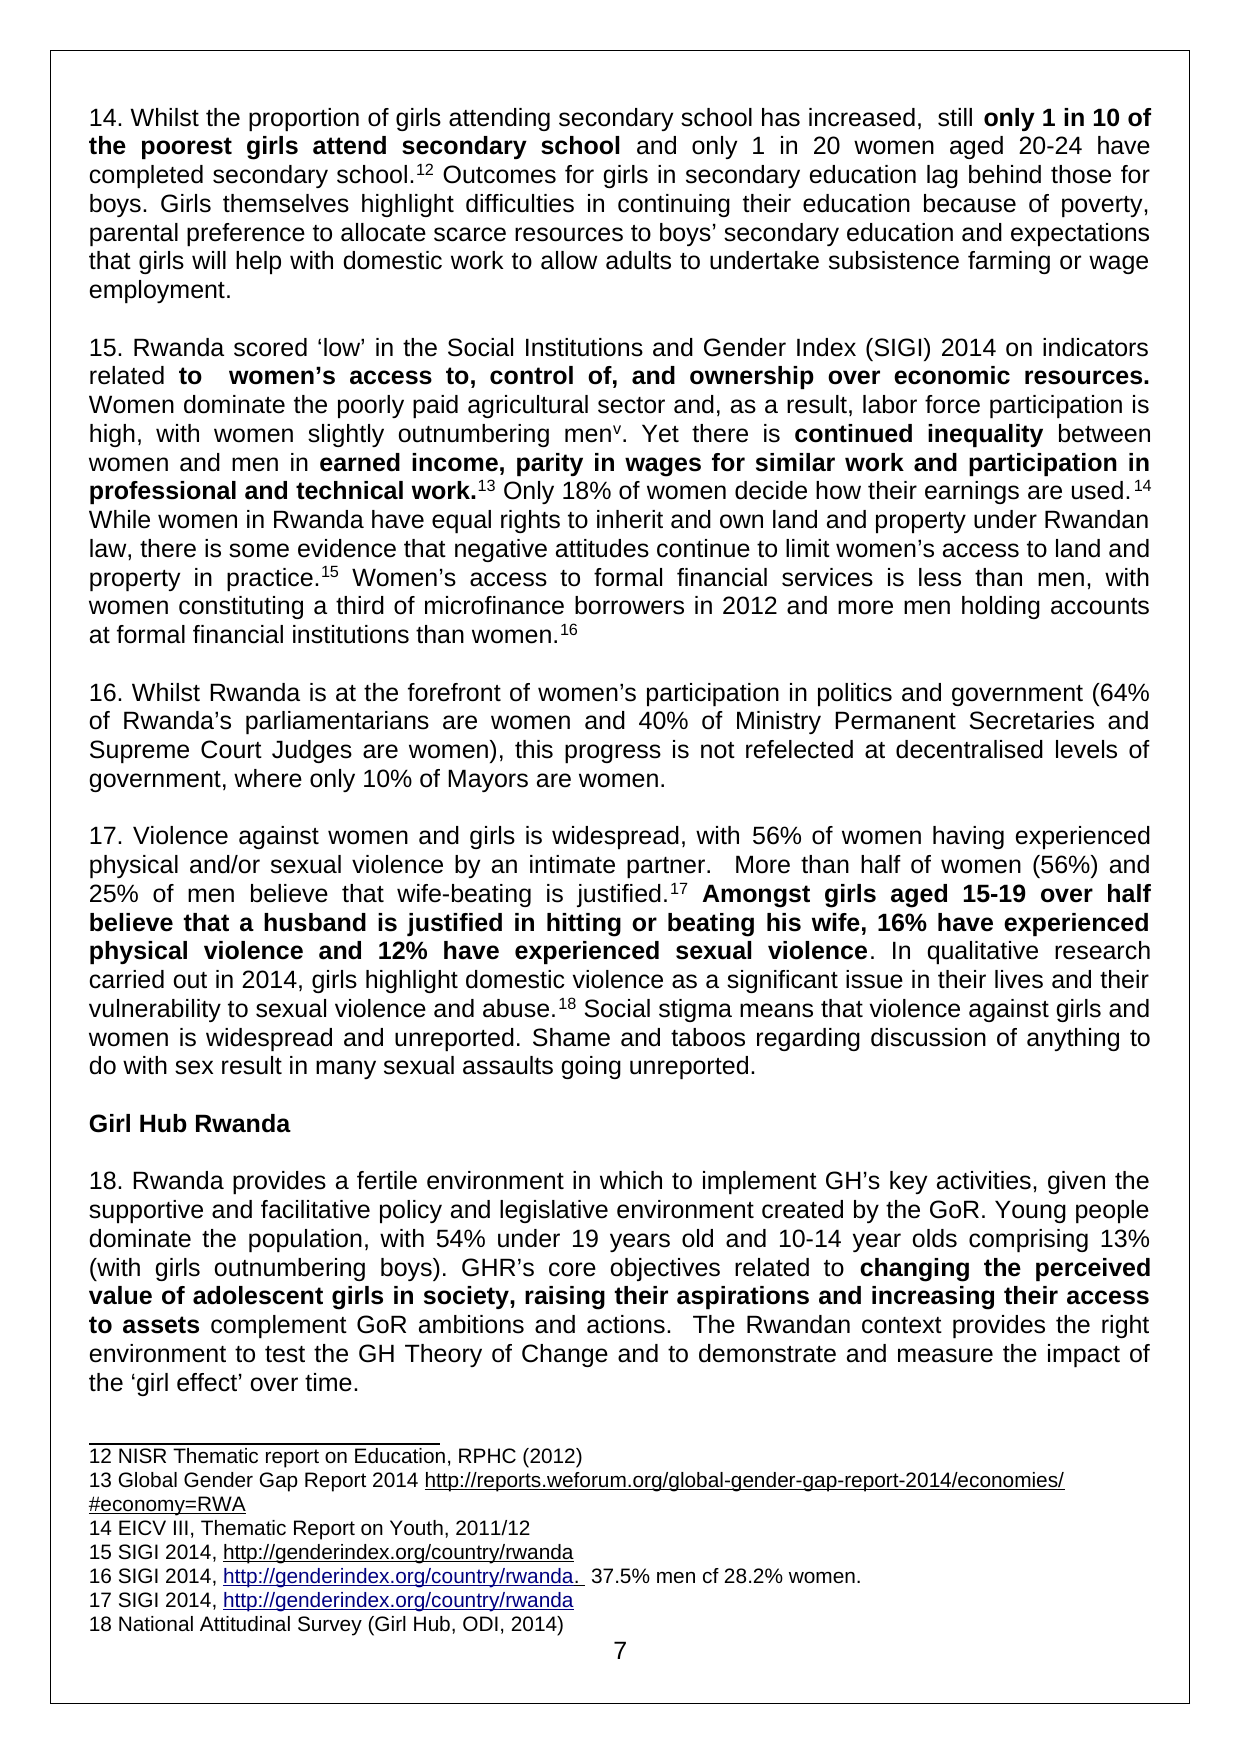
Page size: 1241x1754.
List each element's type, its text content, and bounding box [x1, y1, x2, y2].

text Girl Hub Rwanda [89, 1109, 1152, 1138]
text SIGI 2014, http://genderindex.org/country/rwanda. 37.5% men cf 28.2% women. [89, 1564, 1152, 1588]
text National Attitudinal Survey (Girl Hub, ODI, 2014) [89, 1612, 1152, 1636]
text 14. Whilst the proportion of girls attending secondary school has increased, still only 1 in 10 of the poorest girls attend secondary school and only 1 in 20 women aged 20-24 have completed secondary school. Outcomes for girls in secondary education lag behind those for boys. Girls themselves highlight difficulties in continuing their education because of poverty, parental preference to allocate scarce resources to boys’ secondary education and expectations that girls will help with domestic work to allow adults to undertake subsistence farming or wage employment. [89, 103, 1152, 304]
text 15. Rwanda scored ‘low’ in the Social Institutions and Gender Index (SIGI) 2014 on indicators related to women’s access to, control of, and ownership over economic resources. Women dominate the poorly paid agricultural sector and, as a result, labor force participation is high, with women slightly outnumbering men. Yet there is continued inequality between women and men in earned income, parity in wages for similar work and participation in professional and technical work. Only 18% of women decide how their earnings are used. While women in Rwanda have equal rights to inherit and own land and property under Rwandan law, there is some evidence that negative attitudes continue to limit women’s access to land and property in practice. Women’s access to formal financial services is less than men, with women constituting a third of microfinance borrowers in 2012 and more men holding accounts at formal financial institutions than women. [89, 333, 1152, 649]
text 17. Violence against women and girls is widespread, with 56% of women having experienced physical and/or sexual violence by an intimate partner. More than half of women (56%) and 25% of men believe that wife-beating is justified. Amongst girls aged 15-19 over half believe that a husband is justified in hitting or beating his wife, 16% have experienced physical violence and 12% have experienced sexual violence. In qualitative research carried out in 2014, girls highlight domestic violence as a significant issue in their lives and their vulnerability to sexual violence and abuse. Social stigma means that violence against girls and women is widespread and unreported. Shame and taboos regarding discussion of anything to do with sex result in many sexual assaults going unreported. [89, 821, 1152, 1080]
text 16. Whilst Rwanda is at the forefront of women’s participation in politics and government (64% of Rwanda’s parliamentarians are women and 40% of Ministry Permanent Secretaries and Supreme Court Judges are women), this progress is not refelected at decentralised levels of government, where only 10% of Mayors are women. [89, 678, 1152, 793]
text NISR Thematic report on Education, RPHC (2012) [89, 1444, 1152, 1468]
text SIGI 2014, http://genderindex.org/country/rwanda [89, 1588, 1152, 1612]
text Global Gender Gap Report 2014 http://reports.weforum.org/global-gender-gap-report-2014/economies/#economy=RWA [89, 1468, 1152, 1516]
text EICV III, Thematic Report on Youth, 2011/12 [89, 1516, 1152, 1540]
text SIGI 2014, http://genderindex.org/country/rwanda [89, 1540, 1152, 1564]
text 18. Rwanda provides a fertile environment in which to implement GH’s key activities, given the supportive and facilitative policy and legislative environment created by the GoR. Young people dominate the population, with 54% under 19 years old and 10-14 year olds comprising 13% (with girls outnumbering boys). GHR’s core objectives related to changing the perceived value of adolescent girls in society, raising their aspirations and increasing their access to assets complement GoR ambitions and actions. The Rwandan context provides the right environment to test the GH Theory of Change and to demonstrate and measure the impact of the ‘girl effect’ over time. [89, 1166, 1152, 1396]
